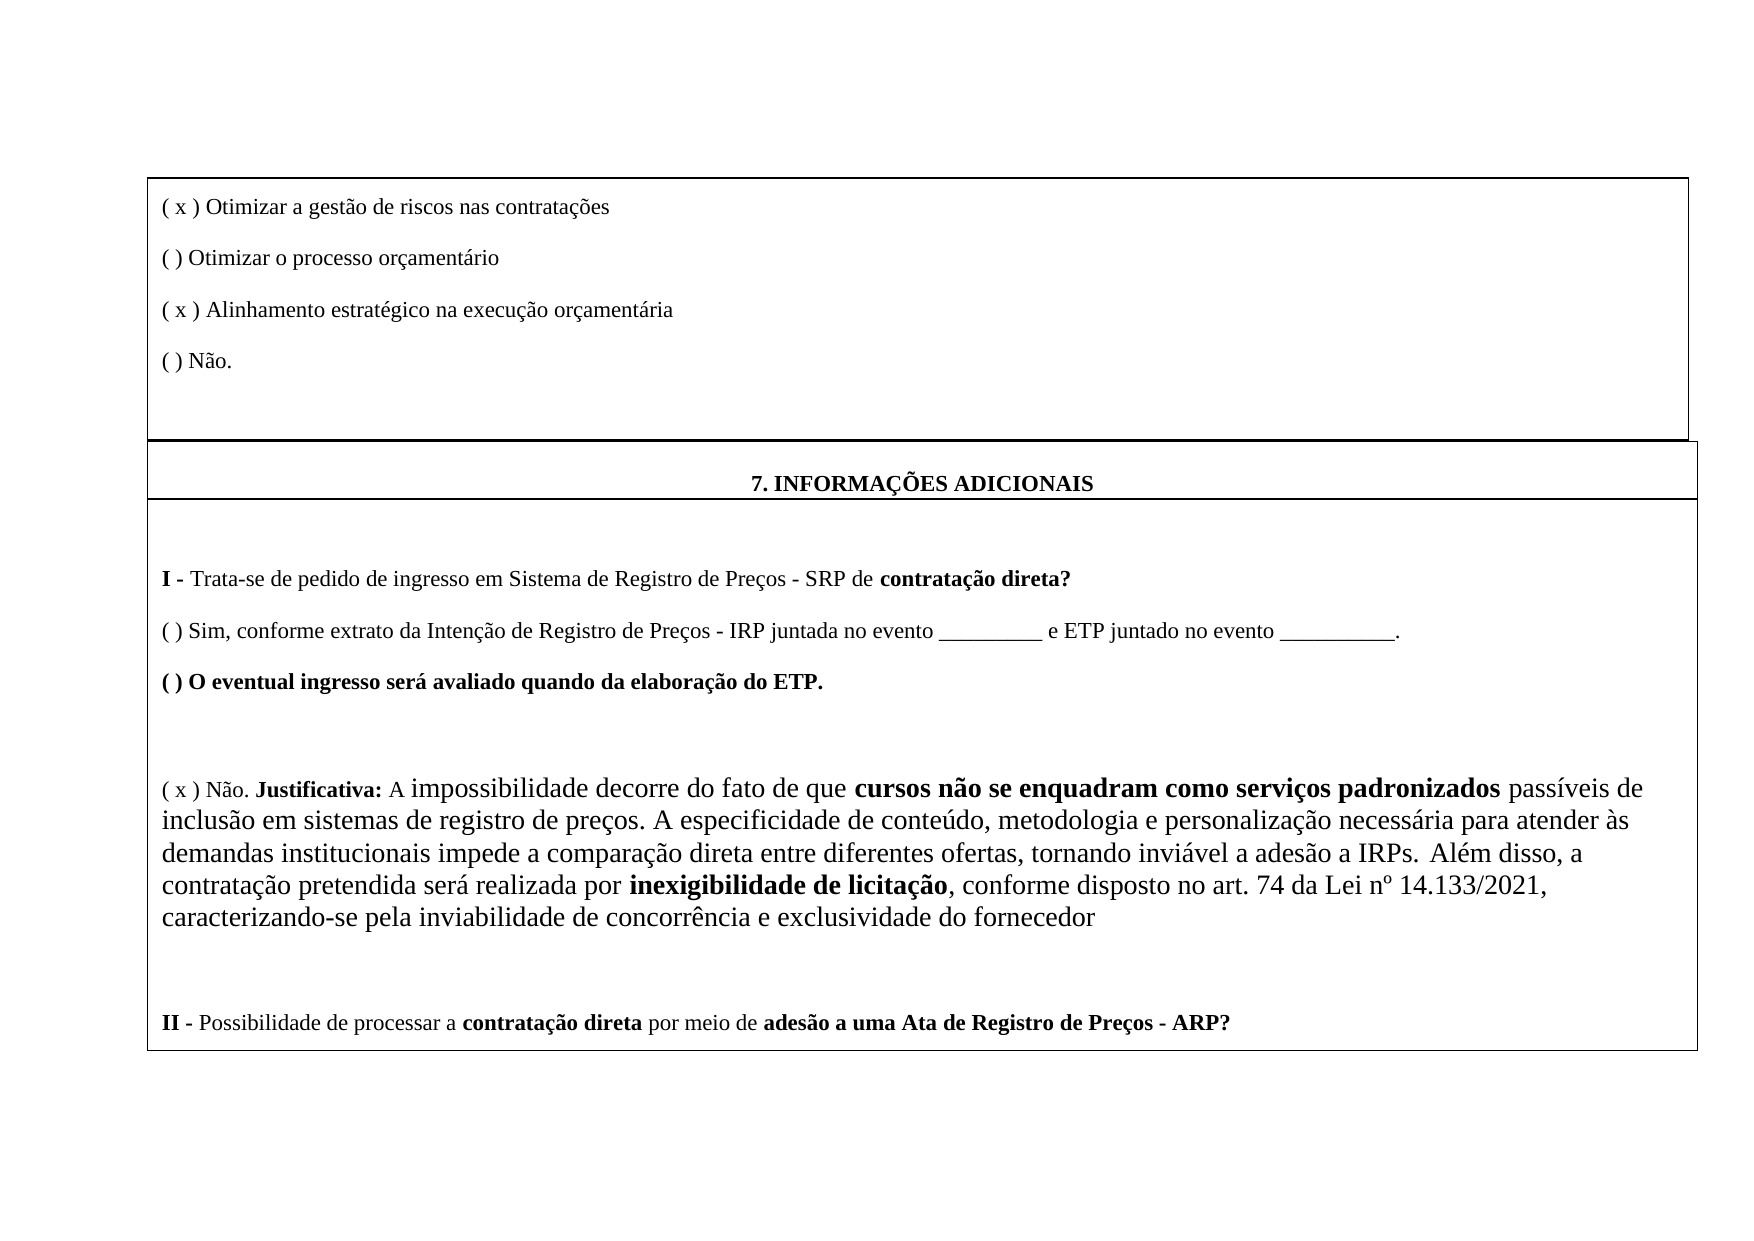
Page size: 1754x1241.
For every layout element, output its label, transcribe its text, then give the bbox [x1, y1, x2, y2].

table_cell ( x ) Otimizar a gestão de riscos nas contratações ( ) Otimizar o processo orçamentário ( x ) Alinhamento estratégico na execução orçamentária ( ) Não. [148, 179, 1688, 439]
table_cell I - Trata-se de pedido de ingresso em Sistema de Registro de Preços - SRP de contratação direta? ( ) Sim, conforme extrato da Intenção de Registro de Preços - IRP juntada no evento _________ e ETP juntado no evento __________. ( ) O eventual ingresso será avaliado quando da elaboração do ETP. ( x ) Não. Justificativa: A impossibilidade decorre do fato de que cursos não se enquadram como serviços padronizados passíveis de inclusão em sistemas de registro de preços. A especificidade de conteúdo, metodologia e personalização necessária para atender às demandas institucionais impede a comparação direta entre diferentes ofertas, tornando inviável a adesão a IRPs. Além disso, a contratação pretendida será realizada por inexigibilidade de licitação, conforme disposto no art. 74 da Lei nº 14.133/2021, caracterizando-se pela inviabilidade de concorrência e exclusividade do fornecedor II - Possibilidade de processar a contratação direta por meio de adesão a uma Ata de Registro de Preços - ARP? [148, 500, 1697, 1049]
table_header 7. INFORMAÇÕES ADICIONAIS [148, 442, 1697, 498]
